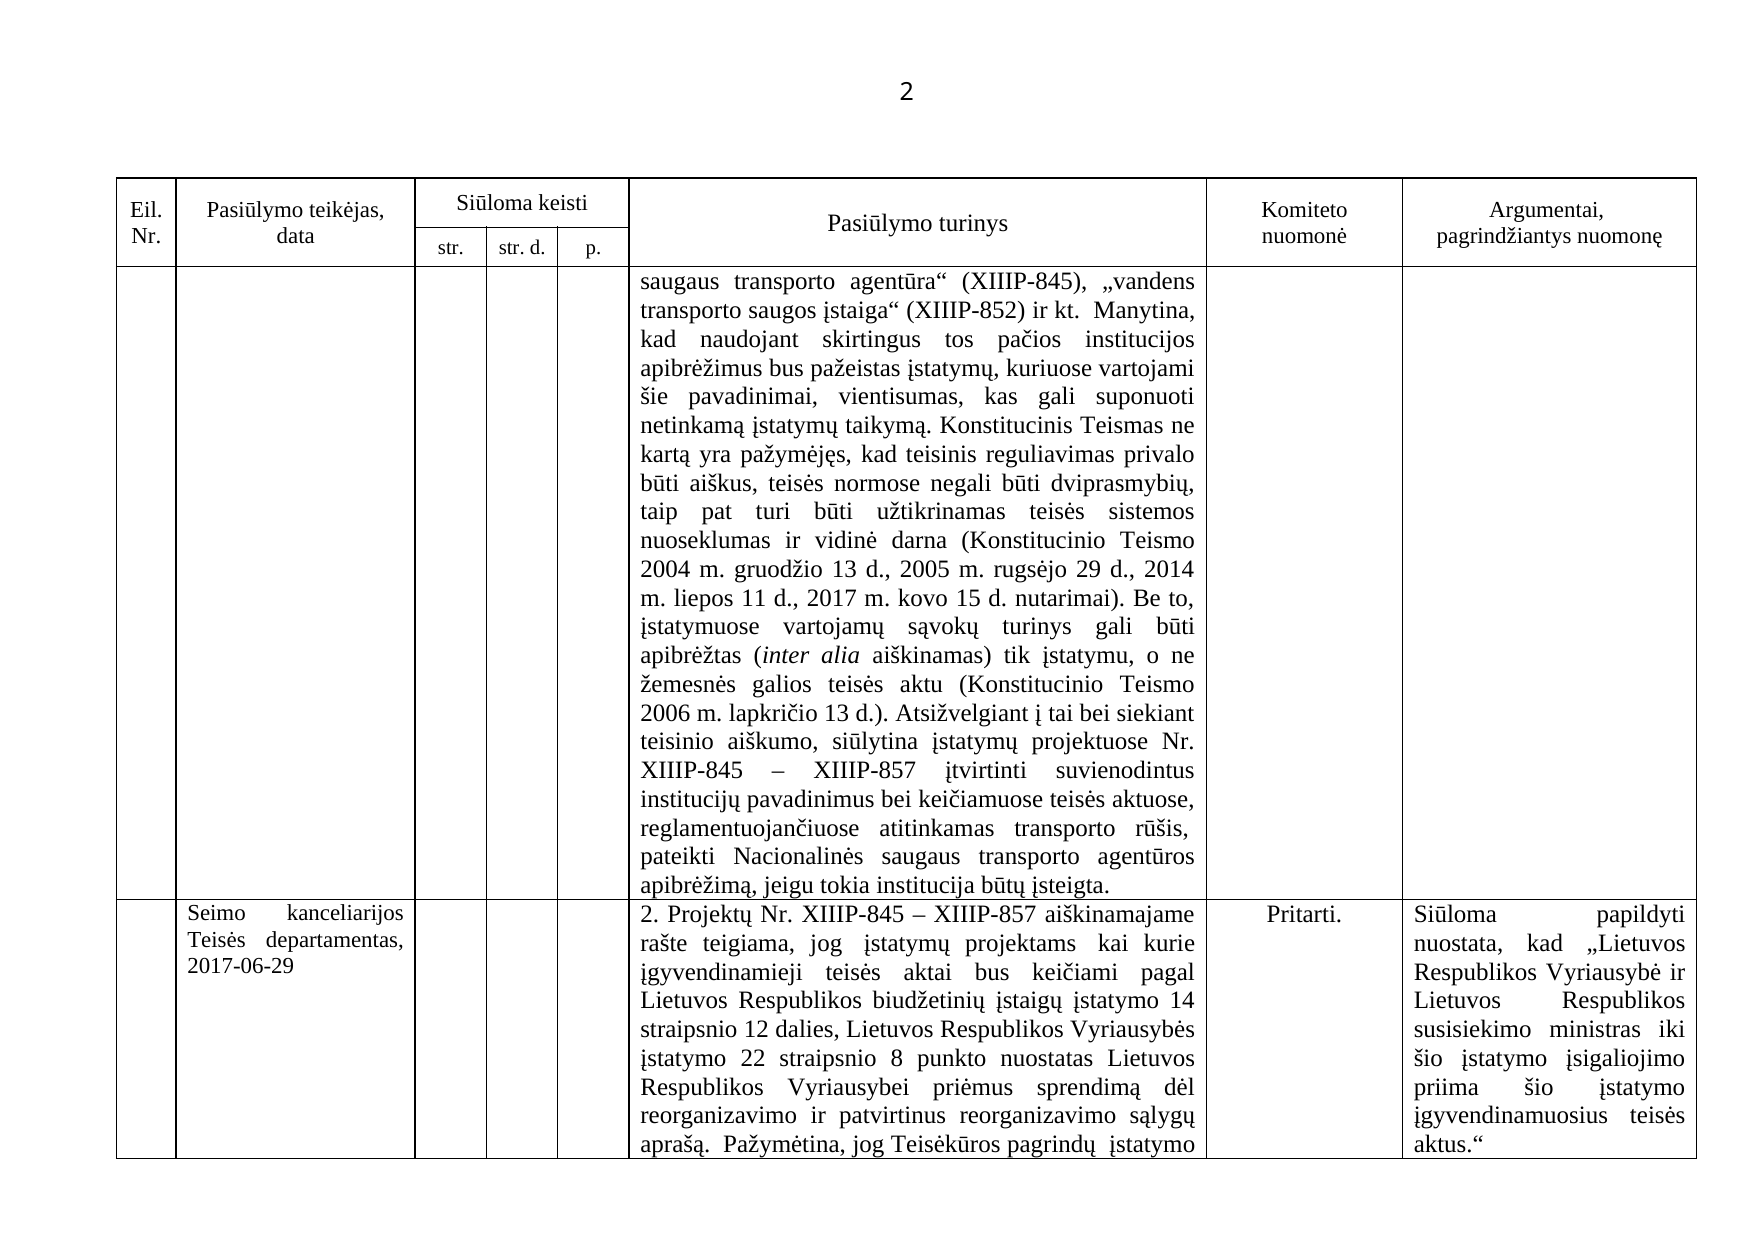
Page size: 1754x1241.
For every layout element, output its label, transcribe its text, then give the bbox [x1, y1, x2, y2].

table_cell [416, 900, 486, 1158]
table_header Komiteto nuomonė [1207, 179, 1402, 266]
table_cell [558, 900, 628, 1158]
table_cell Siūloma papildyti nuostata, kad „Lietuvos Respublikos Vyriausybė ir Lietuvos Respublikos susisiekimo ministras iki šio įstatymo įsigaliojimo priima šio įstatymo įgyvendinamuosius teisės aktus.“ [1403, 900, 1696, 1158]
table_cell [117, 900, 175, 1158]
table_cell str. d. [487, 228, 557, 266]
table_cell [558, 267, 628, 899]
table_cell 2. Projektų Nr. XIIIP-845 – XIIIP-857 aiškinamajame rašte teigiama, jog įstatymų projektams kai kurie įgyvendinamieji teisės aktai bus keičiami pagal Lietuvos Respublikos biudžetinių įstaigų įstatymo 14 straipsnio 12 dalies, Lietuvos Respublikos Vyriausybės įstatymo 22 straipsnio 8 punkto nuostatas Lietuvos Respublikos Vyriausybei priėmus sprendimą dėl reorganizavimo ir patvirtinus reorganizavimo sąlygų aprašą. Pažymėtina, jog Teisėkūros pagrindų įstatymo [630, 900, 1206, 1158]
table_cell [487, 900, 557, 1158]
table_header Argumentai, pagrindžiantys nuomonę [1403, 179, 1696, 266]
table_cell [1207, 267, 1402, 899]
table_cell str. [416, 228, 486, 266]
table_cell saugaus transporto agentūra“ (XIIIP-845), „vandens transporto saugos įstaiga“ (XIIIP-852) ir kt. Manytina, kad naudojant skirtingus tos pačios institucijos apibrėžimus bus pažeistas įstatymų, kuriuose vartojami šie pavadinimai, vientisumas, kas gali suponuoti netinkamą įstatymų taikymą. Konstitucinis Teismas ne kartą yra pažymėjęs, kad teisinis reguliavimas privalo būti aiškus, teisės normose negali būti dviprasmybių, taip pat turi būti užtikrinamas teisės sistemos nuoseklumas ir vidinė darna (Konstitucinio Teismo 2004 m. gruodžio 13 d., 2005 m. rugsėjo 29 d., 2014 m. liepos 11 d., 2017 m. kovo 15 d. nutarimai). Be to, įstatymuose vartojamų sąvokų turinys gali būti apibrėžtas (inter alia aiškinamas) tik įstatymu, o ne žemesnės galios teisės aktu (Konstitucinio Teismo 2006 m. lapkričio 13 d.). Atsižvelgiant į tai bei siekiant teisinio aiškumo, siūlytina įstatymų projektuose Nr. XIIIP-845 – XIIIP-857 įtvirtinti suvienodintus institucijų pavadinimus bei keičiamuose teisės aktuose, reglamentuojančiuose atitinkamas transporto rūšis, pateikti Nacionalinės saugaus transporto agentūros apibrėžimą, jeigu tokia institucija būtų įsteigta. [630, 267, 1206, 899]
table_cell Seimo kanceliarijos Teisės departamentas, 2017-06-29 [177, 900, 414, 1158]
table_cell [177, 267, 414, 899]
table_header Siūloma keisti [416, 179, 628, 226]
table_cell [1403, 267, 1696, 899]
table_cell [416, 267, 486, 899]
table_cell Pritarti. [1207, 900, 1402, 1158]
table_cell [117, 267, 175, 899]
table_cell p. [558, 228, 628, 266]
table_cell [487, 267, 557, 899]
table_header Pasiūlymo turinys [630, 179, 1206, 266]
table_header Pasiūlymo teikėjas, data [177, 179, 414, 266]
table_header Eil. Nr. [117, 179, 175, 266]
